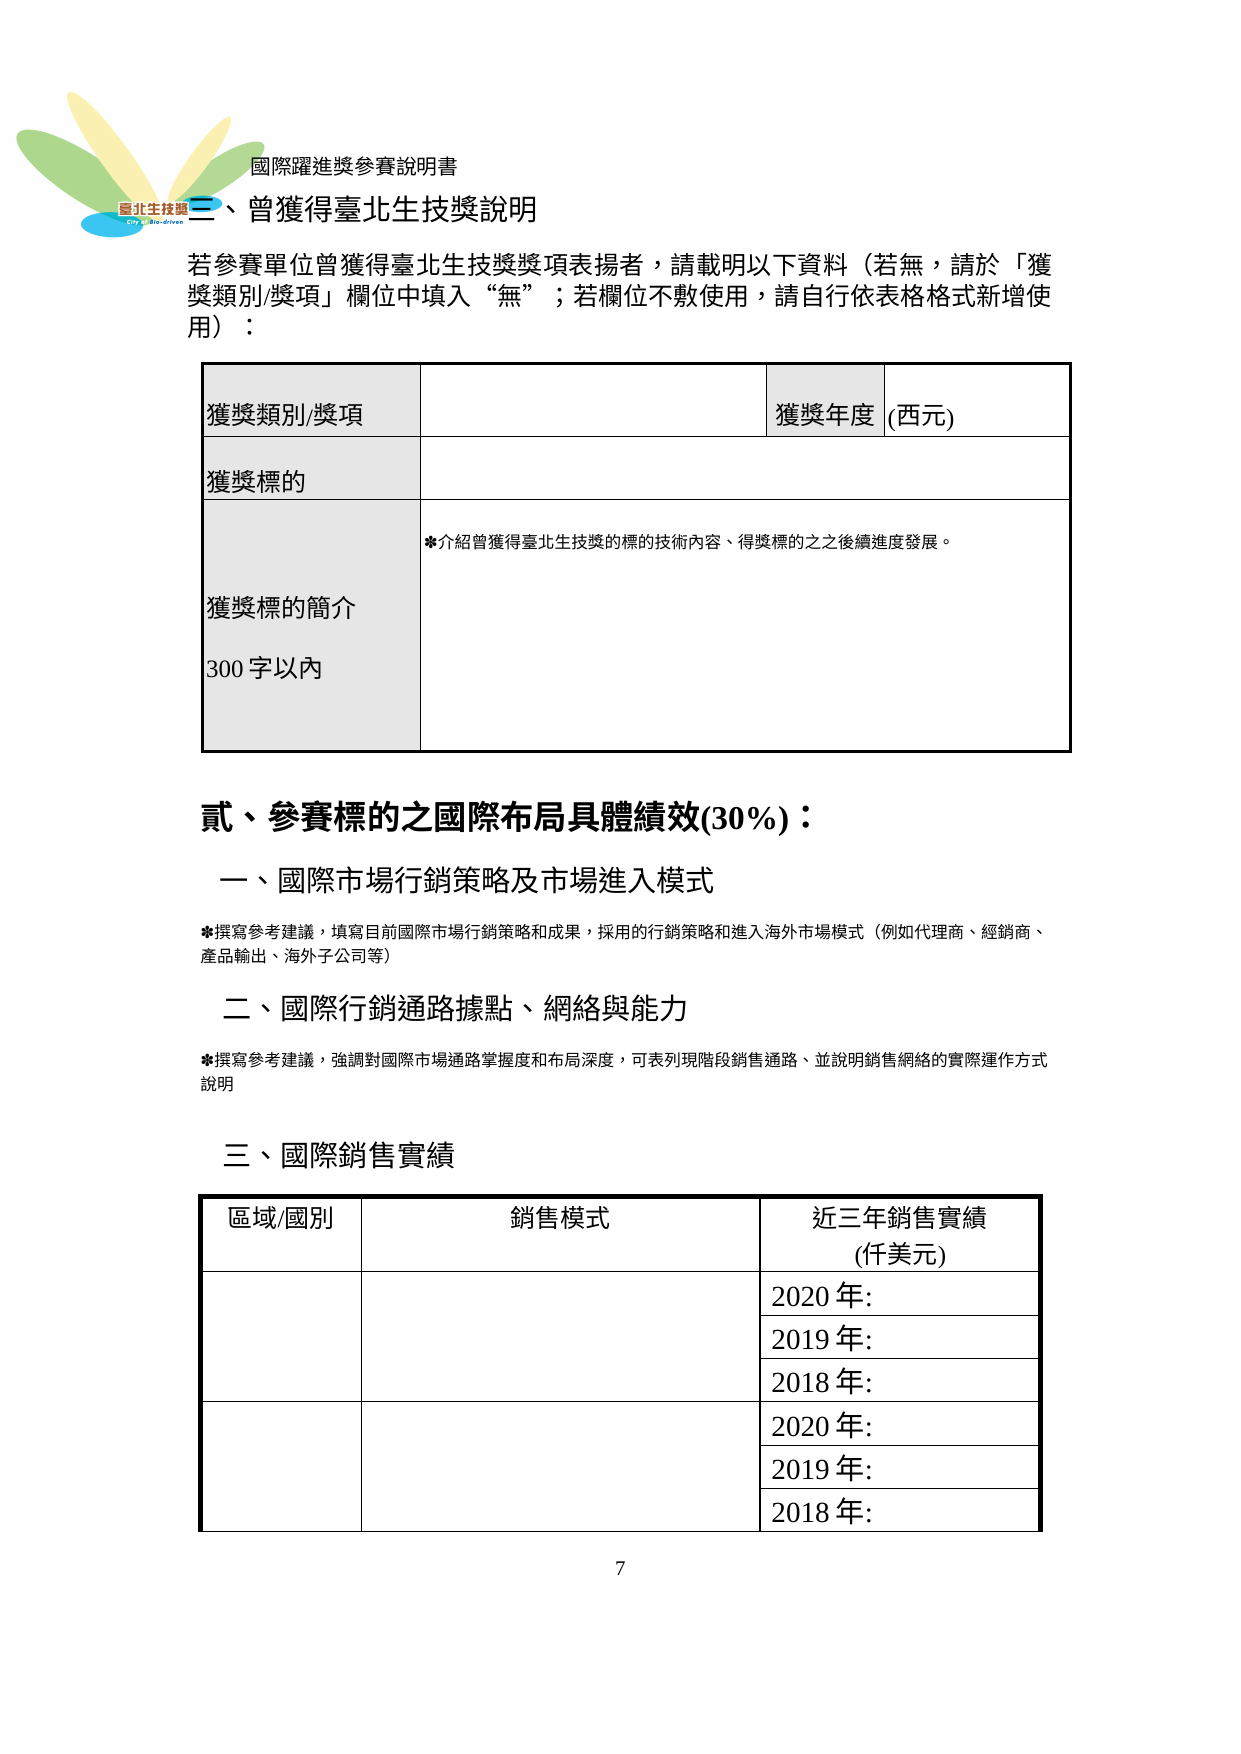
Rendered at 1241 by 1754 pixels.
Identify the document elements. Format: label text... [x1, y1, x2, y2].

table_header 近三年銷售實績 (仟美元) [761, 1199, 1038, 1271]
text 一、國際市場行銷策略及市場進入模式 [200, 858, 1053, 900]
table_cell 獲獎標的 [204, 437, 420, 499]
text 三、曾獲得臺北生技獎說明 [279, 181, 1053, 231]
table_cell 2020年: [761, 1402, 1038, 1444]
table_cell [362, 1402, 759, 1531]
table_header 獲獎類別/獎項 [204, 365, 420, 436]
table_cell 2020年: [761, 1272, 1038, 1314]
table_header (西元) [885, 365, 1069, 436]
table_header 區域/國別 [203, 1199, 361, 1271]
table_header [421, 365, 766, 436]
table_cell 2018年: [761, 1359, 1038, 1401]
table_cell 2019年: [761, 1446, 1038, 1488]
table_cell [203, 1272, 361, 1401]
table_cell [421, 437, 1069, 499]
text 若參賽單位曾獲得臺北生技獎獎項表揚者，請載明以下資料（若無，請於「獲獎類別/獎項」欄位中填入“無”；若欄位不敷使用，請自行依表格格式新增使用）： [187, 249, 1053, 343]
table_cell [203, 1402, 361, 1531]
text 三、國際銷售實績 [200, 1133, 1053, 1175]
text ✽撰寫參考建議，填寫目前國際市場行銷策略和成果，採用的行銷策略和進入海外市場模式（例如代理商、經銷商、產品輸出、海外子公司等） [200, 919, 1053, 967]
text ✽撰寫參考建議，強調對國際市場通路掌握度和布局深度，可表列現階段銷售通路、並說明銷售網絡的實際運作方式說明 [200, 1047, 1053, 1095]
text 貳、參賽標的之國際布局具體績效(30%)： [200, 791, 1053, 839]
table_cell 2019年: [761, 1316, 1038, 1358]
table_cell ✽介紹曾獲得臺北生技獎的標的技術內容、得獎標的之之後續進度發展。 [421, 500, 1069, 750]
text 二、國際行銷通路據點、網絡與能力 [200, 986, 1053, 1028]
table_header 銷售模式 [362, 1199, 759, 1271]
table_cell 2018年: [761, 1489, 1038, 1531]
table_cell [362, 1272, 759, 1401]
table_header 獲獎年度 [767, 365, 884, 436]
table_cell 獲獎標的簡介 300字以內 [204, 500, 420, 750]
